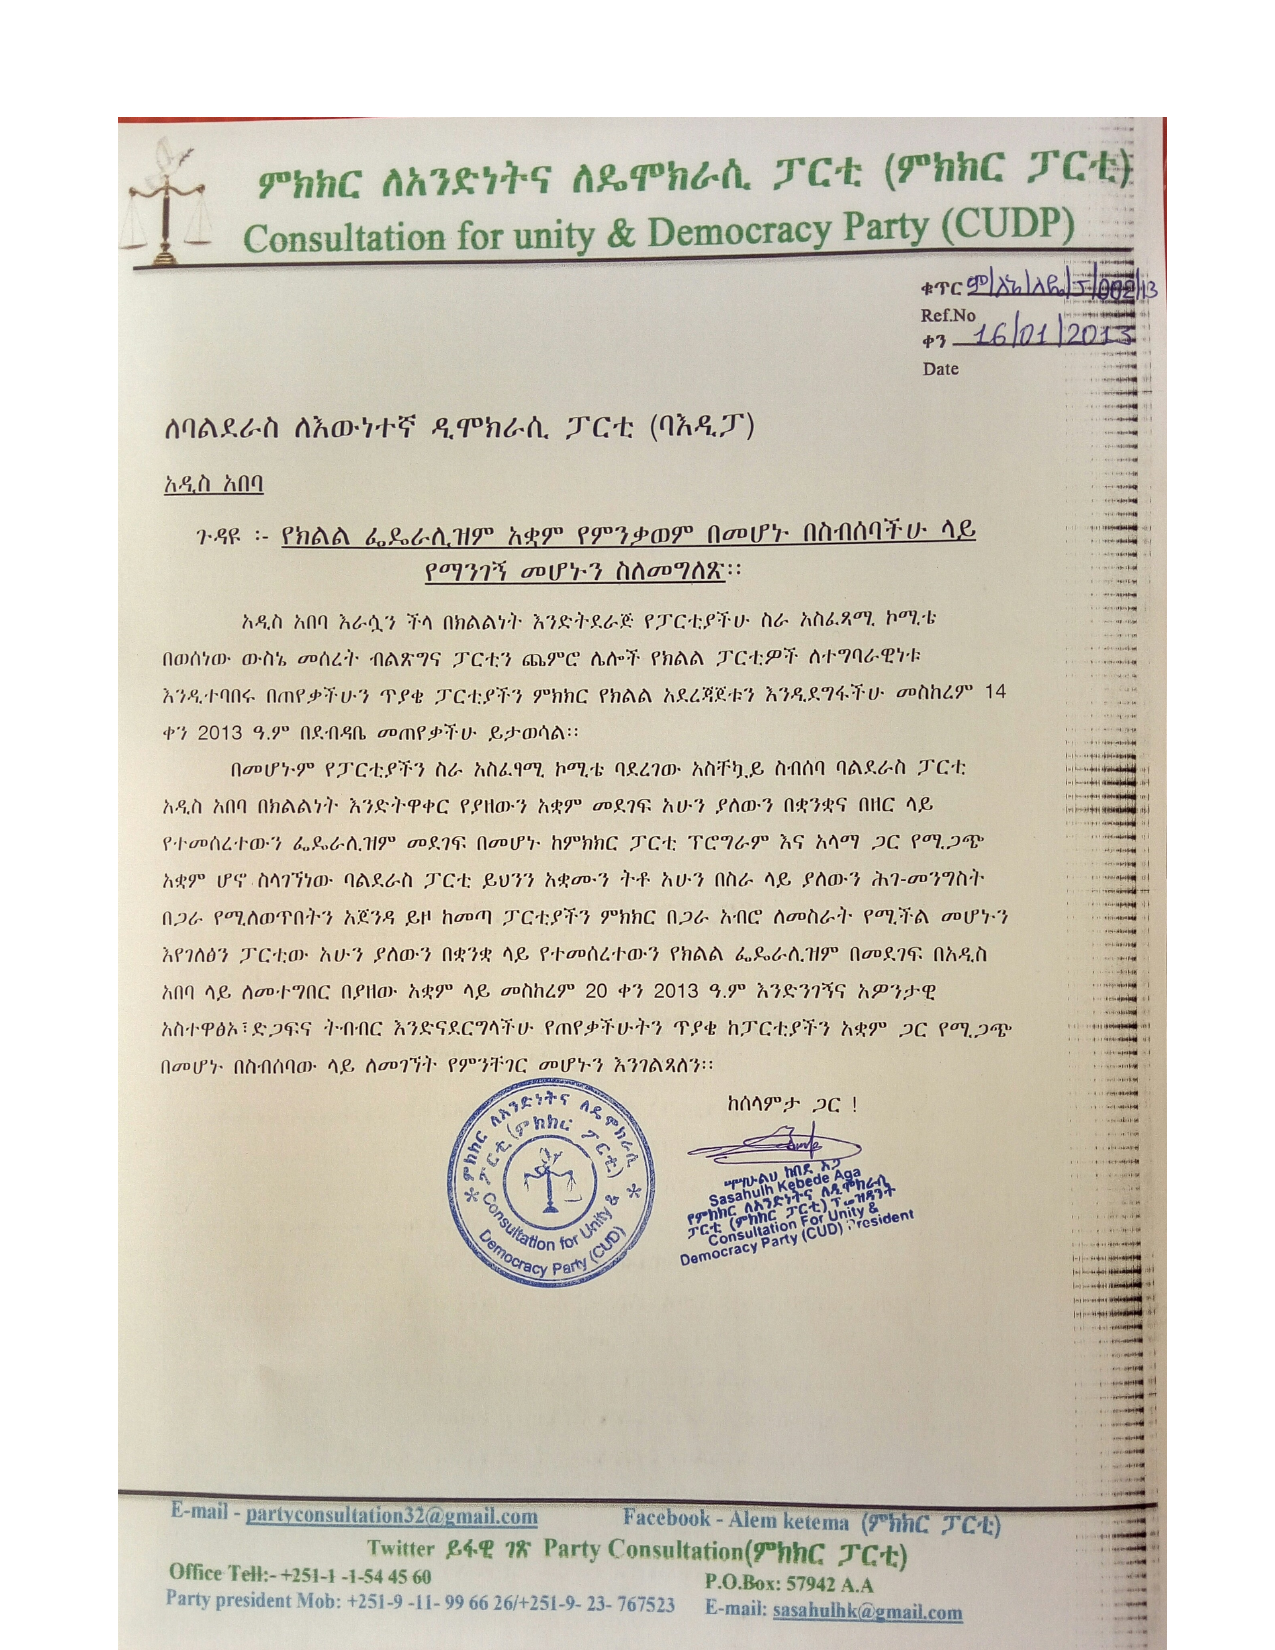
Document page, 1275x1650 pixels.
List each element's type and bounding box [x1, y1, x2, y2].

picture [118, 117, 1167, 1650]
